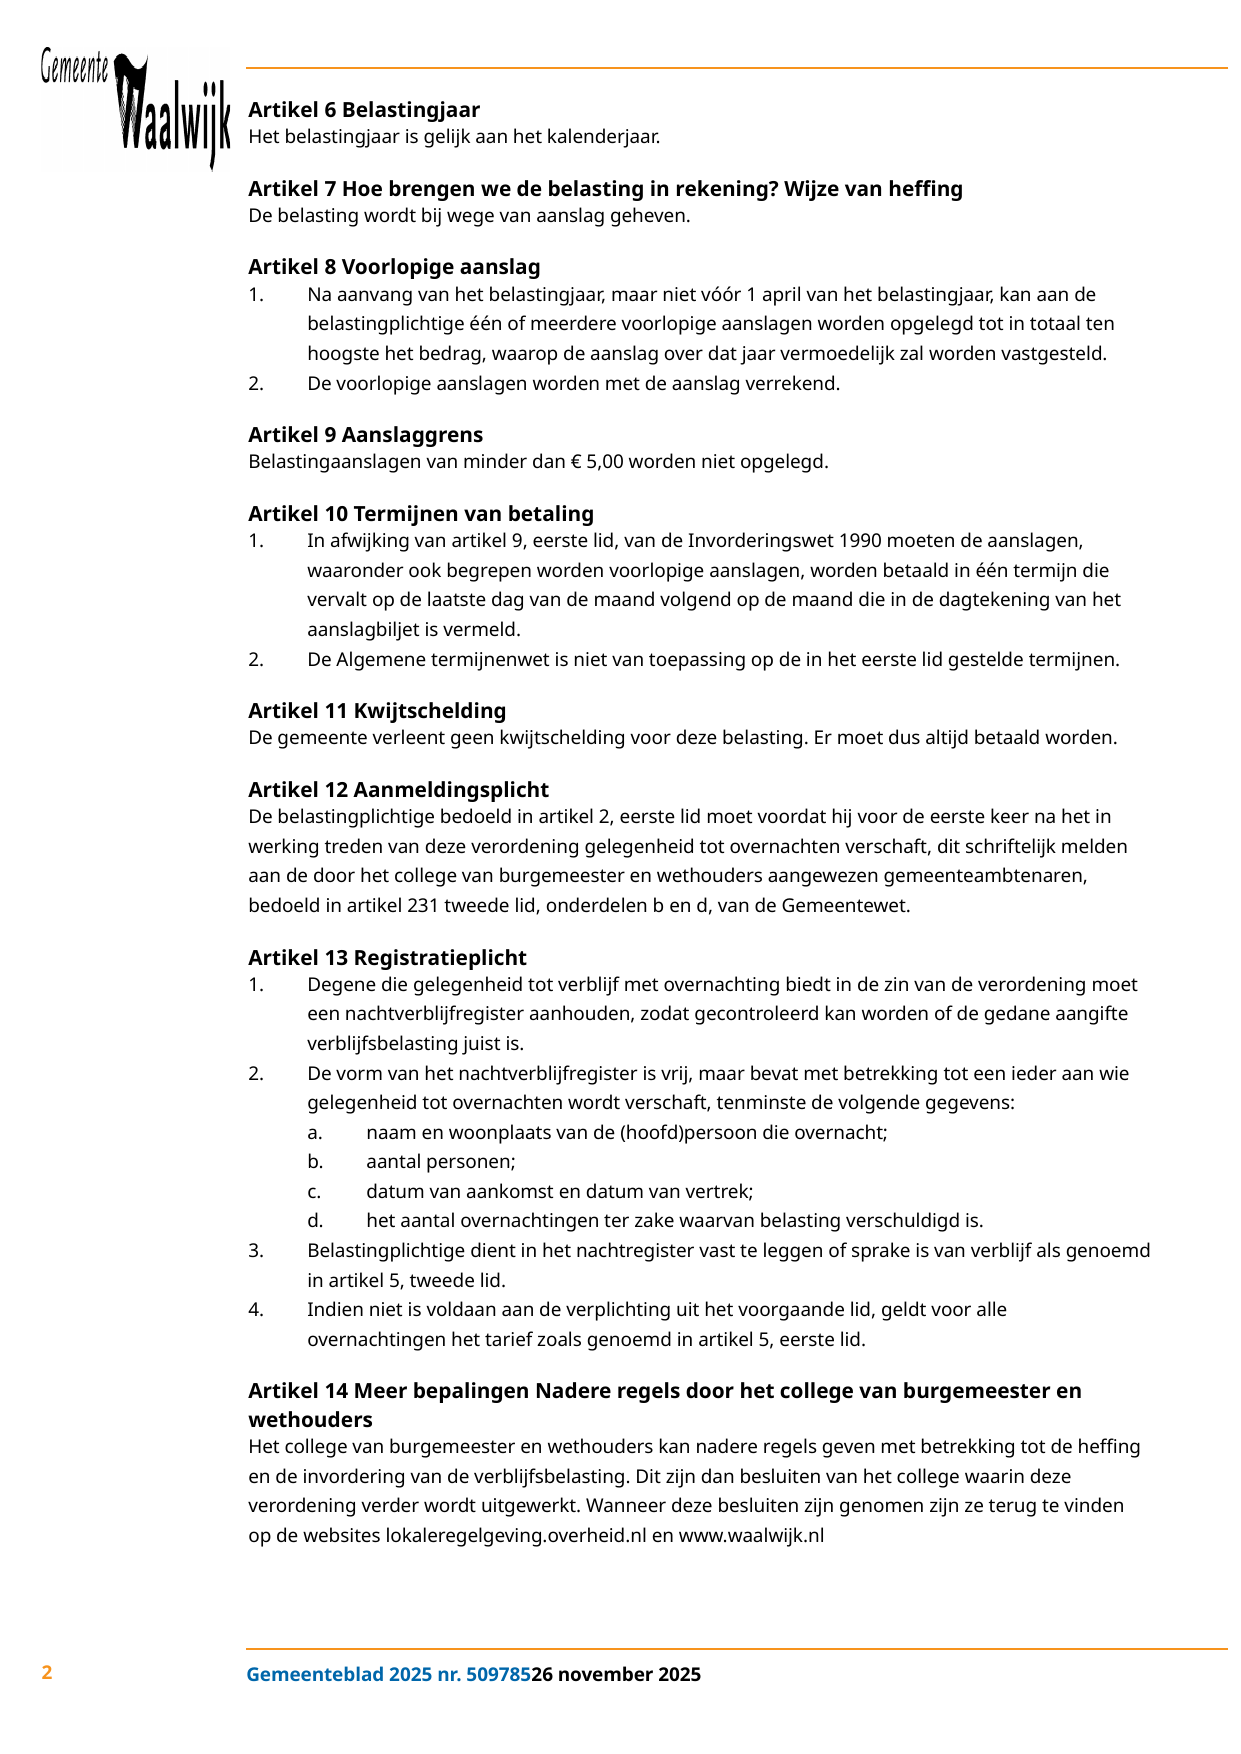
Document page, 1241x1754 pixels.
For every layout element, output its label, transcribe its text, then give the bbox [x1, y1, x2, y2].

list Belastingplichtige dient in het nachtregister vast te leggen of sprake is van verblijf als genoemd in artikel 5, tweede lid. [248, 1237, 1152, 1293]
text De gemeente verleent geen kwijtschelding voor deze belasting. Er moet dus altijd betaald worden. [248, 724, 1152, 750]
list De Algemene termijnenwet is niet van toepassing op de in het eerste lid gestelde termijnen. [248, 646, 1152, 671]
list datum van aankomst en datum van vertrek; [307, 1178, 1152, 1204]
text Artikel 8 Voorlopige aanslag [248, 252, 1152, 281]
text Artikel 7 Hoe brengen we de belasting in rekening? Wijze van heffing [248, 174, 1152, 202]
list In afwijking van artikel 9, eerste lid, van de Invorderingswet 1990 moeten de aanslagen, waaronder ook begrepen worden voorlopige aanslagen, worden betaald in één termijn die vervalt op de laatste dag van de maand volgend op de maand die in de dagtekening van het aanslagbiljet is vermeld. [248, 527, 1152, 642]
list aantal personen; [307, 1148, 1152, 1174]
text Het college van burgemeester en wethouders kan nadere regels geven met betrekking tot de heffing en de invordering van de verblijfsbelasting. Dit zijn dan besluiten van het college waarin deze verordening verder wordt uitgewerkt. Wanneer deze besluiten zijn genomen zijn ze terug te vinden op de websites lokaleregelgeving.overheid.nl en www.waalwijk.nl [248, 1433, 1152, 1548]
text Het belastingjaar is gelijk aan het kalenderjaar. [248, 123, 1152, 149]
text Belastingaanslagen van minder dan € 5,00 worden niet opgelegd. [248, 448, 1152, 474]
text Artikel 13 Registratieplicht [248, 943, 1152, 971]
text Artikel 6 Belastingjaar [248, 95, 1152, 123]
text Artikel 11 Kwijtschelding [248, 696, 1152, 724]
picture [41, 47, 231, 172]
list De voorlopige aanslagen worden met de aanslag verrekend. [248, 370, 1152, 395]
text Artikel 14 Meer bepalingen Nadere regels door het college van burgemeester en wethouders [248, 1376, 1152, 1433]
list Indien niet is voldaan aan de verplichting uit het voorgaande lid, geldt voor alle overnachtingen het tarief zoals genoemd in artikel 5, eerste lid. [248, 1296, 1152, 1352]
text Artikel 10 Termijnen van betaling [248, 499, 1152, 527]
text Artikel 12 Aanmeldingsplicht [248, 775, 1152, 803]
list naam en woonplaats van de (hoofd)persoon die overnacht; [307, 1119, 1152, 1145]
text De belasting wordt bij wege van aanslag geheven. [248, 202, 1152, 228]
text De belastingplichtige bedoeld in artikel 2, eerste lid moet voordat hij voor de eerste keer na het in werking treden van deze verordening gelegenheid tot overnachten verschaft, dit schriftelijk melden aan de door het college van burgemeester en wethouders aangewezen gemeenteambtenaren, bedoeld in artikel 231 tweede lid, onderdelen b en d, van de Gemeentewet. [248, 803, 1152, 918]
text Artikel 9 Aanslaggrens [248, 420, 1152, 448]
list Na aanvang van het belastingjaar, maar niet vóór 1 april van het belastingjaar, kan aan de belastingplichtige één of meerdere voorlopige aanslagen worden opgelegd tot in totaal ten hoogste het bedrag, waarop de aanslag over dat jaar vermoedelijk zal worden vastgesteld. [248, 281, 1152, 366]
list De vorm van het nachtverblijfregister is vrij, maar bevat met betrekking tot een ieder aan wie gelegenheid tot overnachten wordt verschaft, tenminste de volgende gegevens: [248, 1060, 1152, 1115]
list het aantal overnachtingen ter zake waarvan belasting verschuldigd is. [307, 1208, 1152, 1233]
list Degene die gelegenheid tot verblijf met overnachting biedt in de zin van de verordening moet een nachtverblijfregister aanhouden, zodat gecontroleerd kan worden of de gedane aangifte verblijfsbelasting juist is. [248, 971, 1152, 1056]
